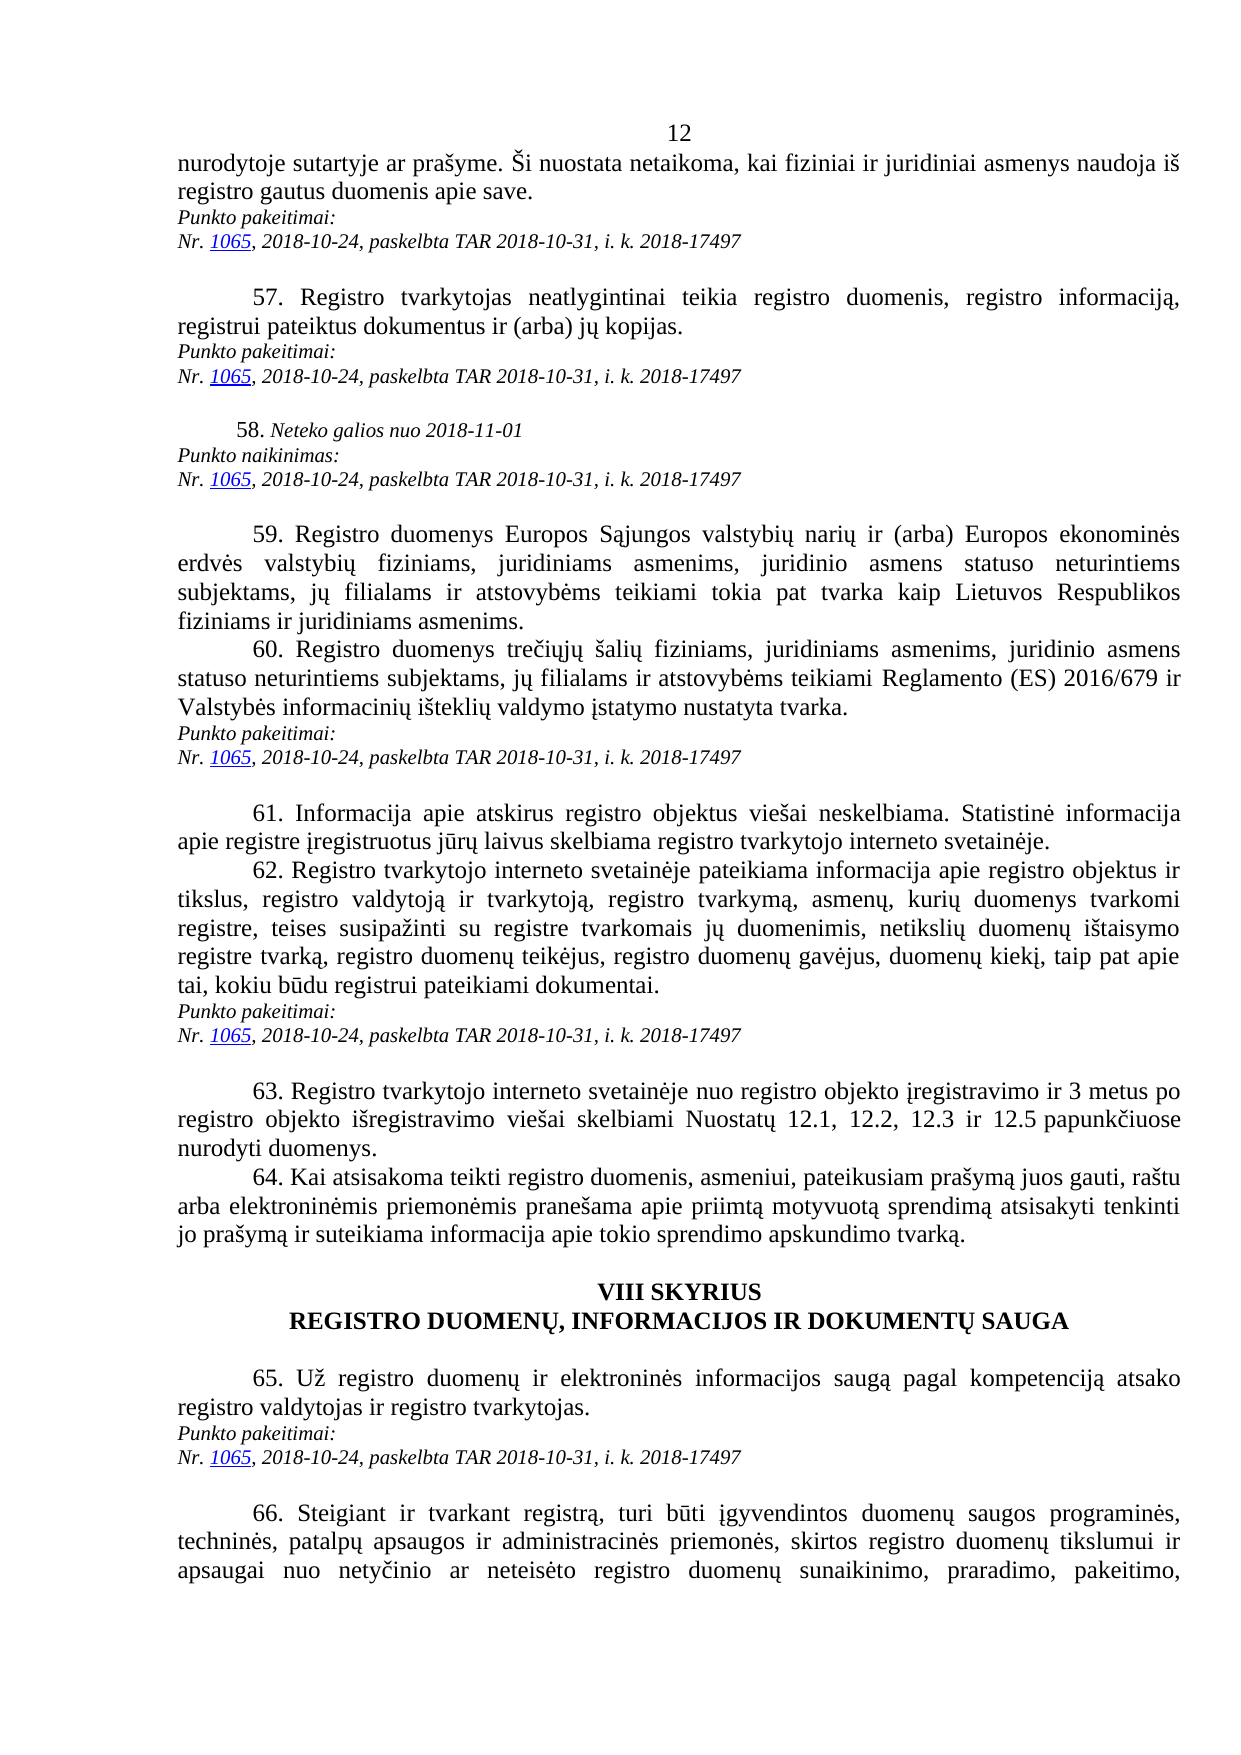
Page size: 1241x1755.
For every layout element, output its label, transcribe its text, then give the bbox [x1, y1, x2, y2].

text Nr. 1065, 2018-10-24, paskelbta TAR 2018-10-31, i. k. 2018-17497 [177, 229, 1181, 253]
text 57. Registro tvarkytojas neatlygintinai teikia registro duomenis, registro informaciją, registrui pateiktus dokumentus ir (arba) jų kopijas. [177, 282, 1181, 339]
text Punkto pakeitimai: [177, 721, 1181, 745]
text Punkto pakeitimai: [177, 999, 1181, 1023]
text 59. Registro duomenys Europos Sąjungos valstybių narių ir (arba) Europos ekonominės erdvės valstybių fiziniams, juridiniams asmenims, juridinio asmens statuso neturintiems subjektams, jų filialams ir atstovybėms teikiami tokia pat tvarka kaip Lietuvos Respublikos fiziniams ir juridiniams asmenims. [177, 519, 1181, 634]
text Punkto naikinimas: [177, 443, 1181, 467]
text Punkto pakeitimai: [177, 205, 1181, 229]
text 66. Steigiant ir tvarkant registrą, turi būti įgyvendintos duomenų saugos programinės, techninės, patalpų apsaugos ir administracinės priemonės, skirtos registro duomenų tikslumui ir apsaugai nuo netyčinio ar neteisėto registro duomenų sunaikinimo, praradimo, pakeitimo, [177, 1498, 1181, 1584]
text Nr. 1065, 2018-10-24, paskelbta TAR 2018-10-31, i. k. 2018-17497 [177, 363, 1181, 388]
text 60. Registro duomenys trečiųjų šalių fiziniams, juridiniams asmenims, juridinio asmens statuso neturintiems subjektams, jų filialams ir atstovybėms teikiami Reglamento (ES) 2016/679 ir Valstybės informacinių išteklių valdymo įstatymo nustatyta tvarka. [177, 634, 1181, 721]
text 65. Už registro duomenų ir elektroninės informacijos saugą pagal kompetenciją atsako registro valdytojas ir registro tvarkytojas. [177, 1363, 1181, 1421]
text Nr. 1065, 2018-10-24, paskelbta TAR 2018-10-31, i. k. 2018-17497 [177, 745, 1181, 769]
text 58. Neteko galios nuo 2018-11-01 [177, 416, 1181, 443]
text nurodytoje sutartyje ar prašyme. Ši nuostata netaikoma, kai fiziniai ir juridiniai asmenys naudoja iš registro gautus duomenis apie save. [177, 148, 1181, 205]
text Registro duomenų, INFORMACIJOS IR DOKUMENTŲ sauga [177, 1306, 1181, 1334]
text 64. Kai atsisakoma teikti registro duomenis, asmeniui, pateikusiam prašymą juos gauti, raštu arba elektroninėmis priemonėmis pranešama apie priimtą motyvuotą sprendimą atsisakyti tenkinti jo prašymą ir suteikiama informacija apie tokio sprendimo apskundimo tvarką. [177, 1162, 1181, 1248]
text Nr. 1065, 2018-10-24, paskelbta TAR 2018-10-31, i. k. 2018-17497 [177, 1023, 1181, 1047]
text 61. Informacija apie atskirus registro objektus viešai neskelbiama. Statistinė informacija apie registre įregistruotus jūrų laivus skelbiama registro tvarkytojo interneto svetainėje. [177, 798, 1181, 855]
text Punkto pakeitimai: [177, 1421, 1181, 1445]
text 62. Registro tvarkytojo interneto svetainėje pateikiama informacija apie registro objektus ir tikslus, registro valdytoją ir tvarkytoją, registro tvarkymą, asmenų, kurių duomenys tvarkomi registre, teises susipažinti su registre tvarkomais jų duomenimis, netikslių duomenų ištaisymo registre tvarką, registro duomenų teikėjus, registro duomenų gavėjus, duomenų kiekį, taip pat apie tai, kokiu būdu registrui pateikiami dokumentai. [177, 855, 1181, 999]
text Punkto pakeitimai: [177, 339, 1181, 363]
text VIII SKYRIUS [177, 1277, 1181, 1306]
text Nr. 1065, 2018-10-24, paskelbta TAR 2018-10-31, i. k. 2018-17497 [177, 1445, 1181, 1469]
text 63. Registro tvarkytojo interneto svetainėje nuo registro objekto įregistravimo ir 3 metus po registro objekto išregistravimo viešai skelbiami Nuostatų 12.1, 12.2, 12.3 ir 12.5 papunkčiuose nurodyti duomenys. [177, 1076, 1181, 1162]
text Nr. 1065, 2018-10-24, paskelbta TAR 2018-10-31, i. k. 2018-17497 [177, 467, 1181, 491]
